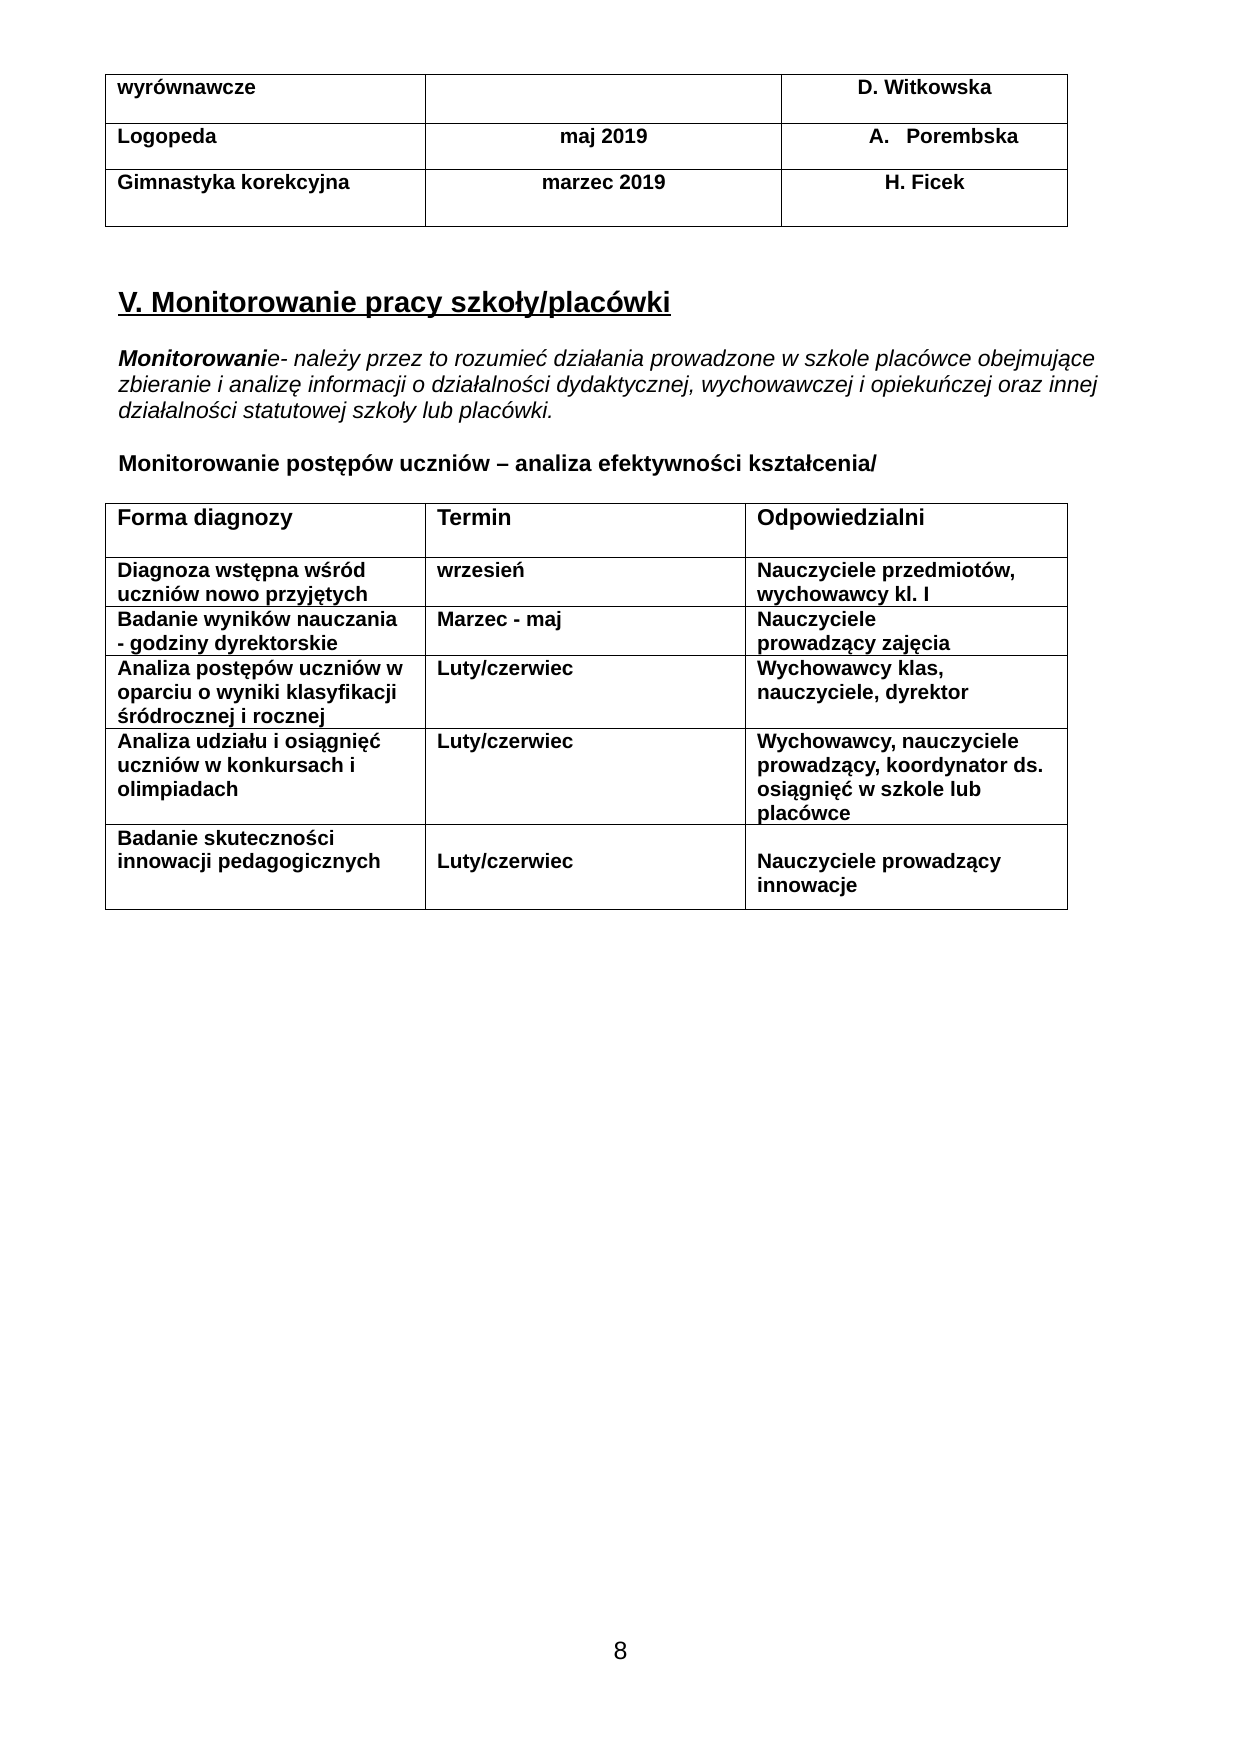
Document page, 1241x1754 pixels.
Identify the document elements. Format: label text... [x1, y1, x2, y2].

table_header Forma diagnozy [106, 504, 425, 557]
text Monitorowanie- należy przez to rozumieć działania prowadzone w szkole placówce obejmujące zbieranie i analizę informacji o działalności dydaktycznej, wychowawczej i opiekuńczej oraz innej [118, 345, 1122, 397]
table_cell Nauczyciele prowadzący zajęcia [746, 607, 1067, 654]
table_cell Wychowawcy, nauczyciele prowadzący, koordynator ds. osiągnięć w szkole lub placówce [746, 729, 1067, 824]
table_cell Porembska [782, 124, 1067, 168]
table_cell Gimnastyka korekcyjna [106, 170, 425, 226]
table_cell Wychowawcy klas, nauczyciele, dyrektor [746, 656, 1067, 727]
text Monitorowanie postępów uczniów – analiza efektywności kształcenia/ [118, 450, 1122, 476]
table_cell Luty/czerwiec [426, 656, 745, 727]
table_cell Analiza postępów uczniów w oparciu o wyniki klasyfikacji śródrocznej i rocznej [106, 656, 425, 727]
table_cell Logopeda [106, 124, 425, 168]
text V. Monitorowanie pracy szkoły/placówki [118, 285, 1122, 318]
table_cell marzec 2019 [426, 170, 781, 226]
table_header Odpowiedzialni [746, 504, 1067, 557]
text działalności statutowej szkoły lub placówki. [118, 397, 1122, 424]
table_cell H. Ficek [782, 170, 1067, 226]
table_cell Marzec - maj [426, 607, 745, 654]
table_cell [426, 75, 781, 123]
table_cell Luty/czerwiec [426, 729, 745, 824]
table_cell Nauczyciele prowadzący innowacje [746, 825, 1067, 908]
table_cell D. Witkowska [782, 75, 1067, 123]
table_cell Nauczyciele przedmiotów, wychowawcy kl. I [746, 558, 1067, 606]
table_cell Badanie skuteczności innowacji pedagogicznych [106, 825, 425, 908]
table_cell Diagnoza wstępna wśród uczniów nowo przyjętych [106, 558, 425, 606]
table_cell Analiza udziału i osiągnięć uczniów w konkursach i olimpiadach [106, 729, 425, 824]
table_cell maj 2019 [426, 124, 781, 168]
table_cell wyrównawcze [106, 75, 425, 123]
table_cell wrzesień [426, 558, 745, 606]
table_cell Luty/czerwiec [426, 825, 745, 908]
table_header Termin [426, 504, 745, 557]
table_cell Badanie wyników nauczania - godziny dyrektorskie [106, 607, 425, 654]
